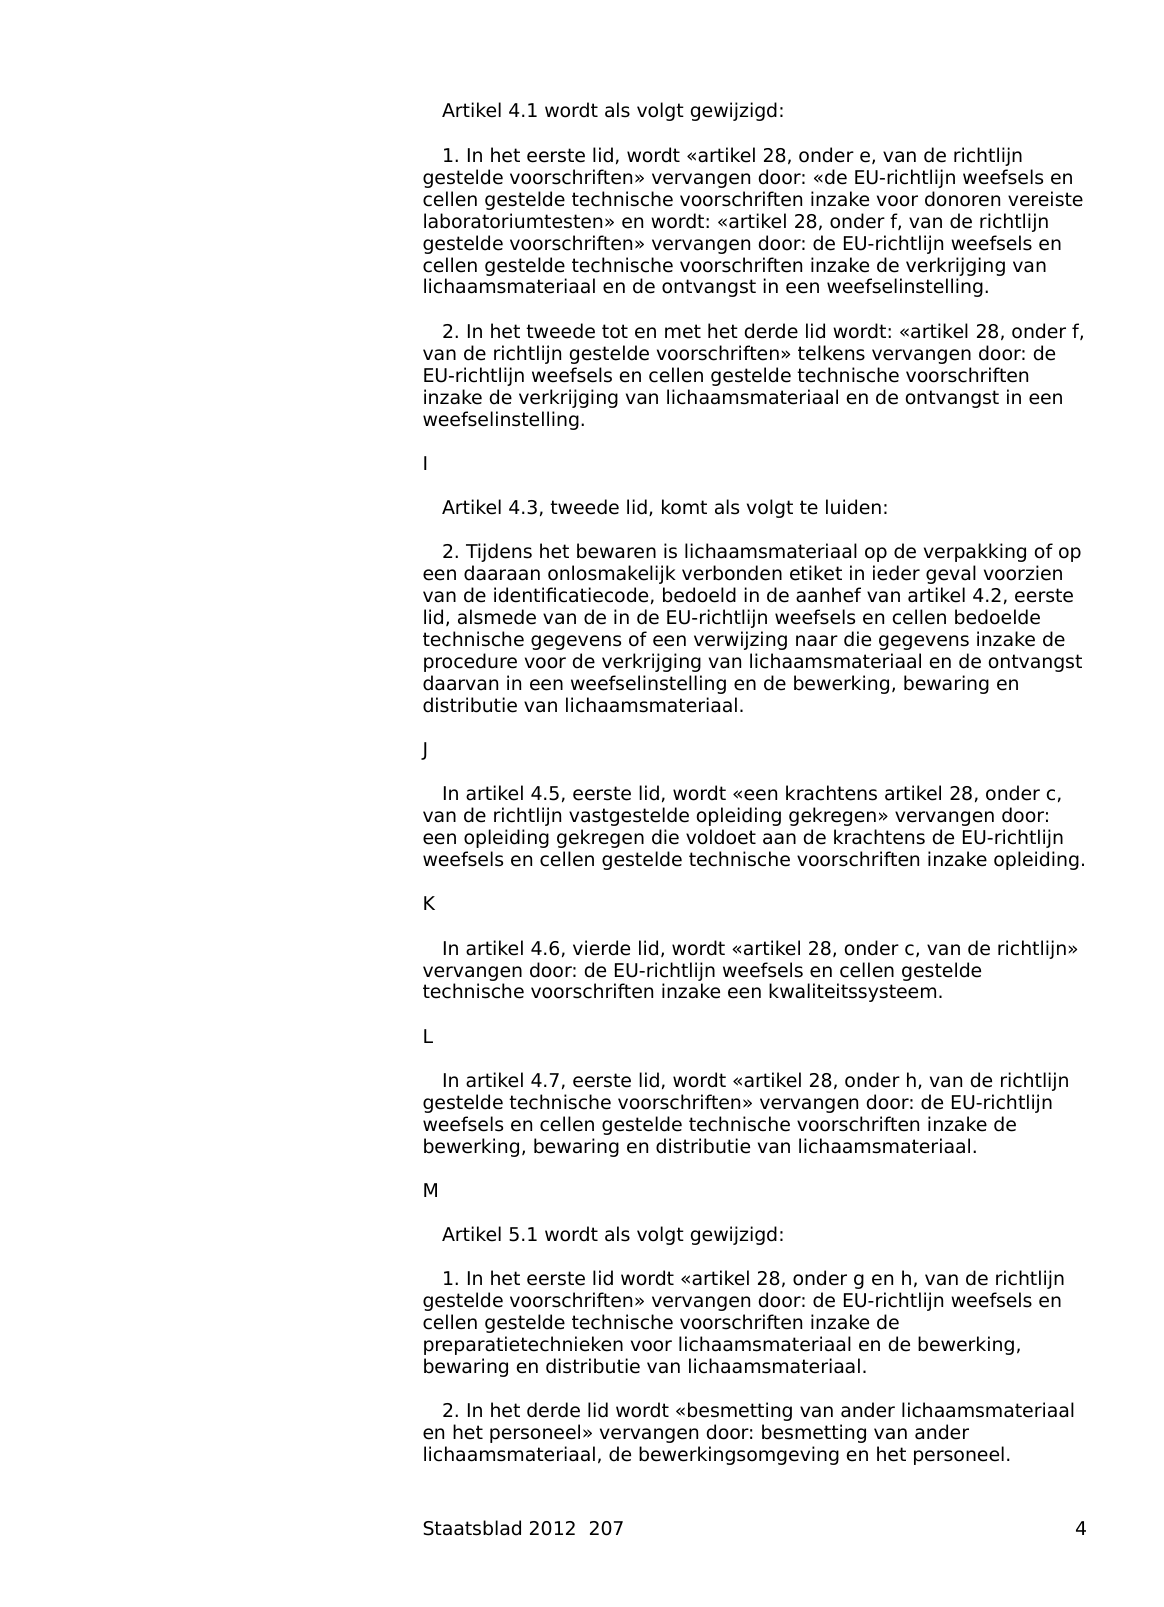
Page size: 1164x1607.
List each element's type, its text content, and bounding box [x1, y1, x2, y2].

text 2. In het derde lid wordt «besmetting van ander lichaamsmateriaal en het personeel» vervangen door: besmetting van ander lichaamsmateriaal, de bewerkingsomgeving en het personeel. [422, 1400, 1087, 1466]
text In artikel 4.7, eerste lid, wordt «artikel 28, onder h, van de richtlijn gestelde technische voorschriften» vervangen door: de EU-richtlijn weefsels en cellen gestelde technische voorschriften inzake de bewerking, bewaring en distributie van lichaamsmateriaal. [422, 1070, 1087, 1158]
text Artikel 5.1 wordt als volgt gewijzigd: [422, 1224, 1087, 1246]
text Artikel 4.3, tweede lid, komt als volgt te luiden: [422, 497, 1087, 519]
text In artikel 4.6, vierde lid, wordt «artikel 28, onder c, van de richtlijn» vervangen door: de EU-richtlijn weefsels en cellen gestelde technische voorschriften inzake een kwaliteitssysteem. [422, 937, 1087, 1003]
text I [422, 453, 1087, 475]
text In artikel 4.5, eerste lid, wordt «een krachtens artikel 28, onder c, van de richtlijn vastgestelde opleiding gekregen» vervangen door: een opleiding gekregen die voldoet aan de krachtens de EU-richtlijn weefsels en cellen gestelde technische voorschriften inzake opleiding. [422, 783, 1087, 871]
text J [422, 739, 1087, 761]
text L [422, 1026, 1087, 1048]
text Artikel 4.1 wordt als volgt gewijzigd: [422, 100, 1087, 122]
text 2. In het tweede tot en met het derde lid wordt: «artikel 28, onder f, van de richtlijn gestelde voorschriften» telkens vervangen door: de EU-richtlijn weefsels en cellen gestelde technische voorschriften inzake de verkrijging van lichaamsmateriaal en de ontvangst in een weefselinstelling. [422, 321, 1087, 431]
text K [422, 893, 1087, 915]
text 1. In het eerste lid, wordt «artikel 28, onder e, van de richtlijn gestelde voorschriften» vervangen door: «de EU-richtlijn weefsels en cellen gestelde technische voorschriften inzake voor donoren vereiste laboratoriumtesten» en wordt: «artikel 28, onder f, van de richtlijn gestelde voorschriften» vervangen door: de EU-richtlijn weefsels en cellen gestelde technische voorschriften inzake de verkrijging van lichaamsmateriaal en de ontvangst in een weefselinstelling. [422, 144, 1087, 298]
text 2. Tijdens het bewaren is lichaamsmateriaal op de verpakking of op een daaraan onlosmakelijk verbonden etiket in ieder geval voorzien van de identificatiecode, bedoeld in de aanhef van artikel 4.2, eerste lid, alsmede van de in de EU-richtlijn weefsels en cellen bedoelde technische gegevens of een verwijzing naar die gegevens inzake de procedure voor de verkrijging van lichaamsmateriaal en de ontvangst daarvan in een weefselinstelling en de bewerking, bewaring en distributie van lichaamsmateriaal. [422, 541, 1087, 717]
text 1. In het eerste lid wordt «artikel 28, onder g en h, van de richtlijn gestelde voorschriften» vervangen door: de EU-richtlijn weefsels en cellen gestelde technische voorschriften inzake de preparatietechnieken voor lichaamsmateriaal en de bewerking, bewaring en distributie van lichaamsmateriaal. [422, 1268, 1087, 1378]
text M [422, 1180, 1087, 1202]
